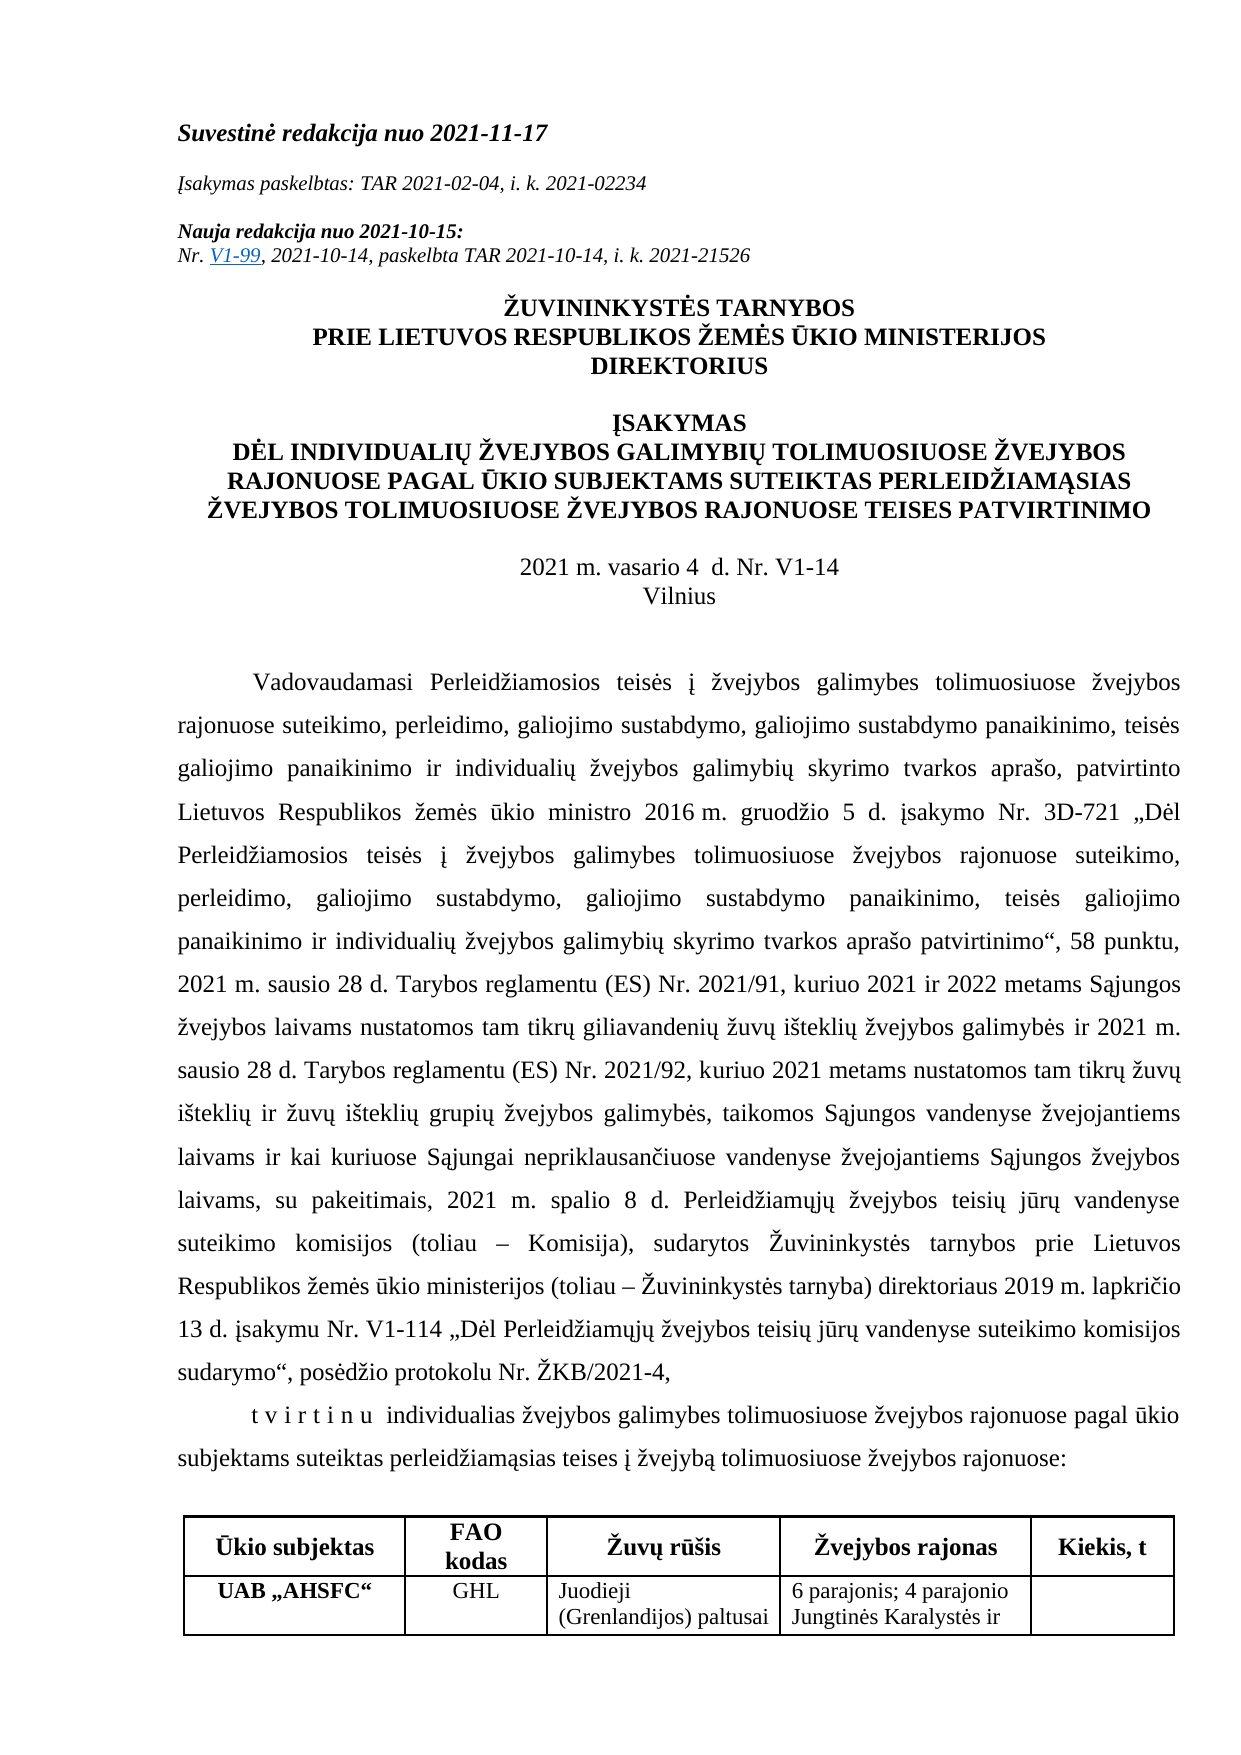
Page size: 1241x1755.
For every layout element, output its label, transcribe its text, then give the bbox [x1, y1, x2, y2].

text prie LIETUVOS RESPUBLIKOS žemės ūkio ministerijos [177, 322, 1181, 351]
table_header Kiekis, t [1032, 1518, 1173, 1575]
table_header Ūkio subjektas [185, 1518, 404, 1575]
table_cell UAB „AHSFC“ [185, 1577, 404, 1634]
table_cell GHL [406, 1577, 546, 1634]
text Nr. V1-99, 2021-10-14, paskelbta TAR 2021-10-14, i. k. 2021-21526 [177, 243, 1181, 267]
text 2021 m. vasario 4 d. Nr. V1-14 [177, 552, 1181, 581]
text direktorius [177, 351, 1181, 380]
text Vadovaudamasi Perleidžiamosios teisės į žvejybos galimybes tolimuosiuose žvejybos rajonuose suteikimo, perleidimo, galiojimo sustabdymo, galiojimo sustabdymo panaikinimo, teisės galiojimo panaikinimo ir individualių žvejybos galimybių skyrimo tvarkos aprašo, patvirtinto Lietuvos Respublikos žemės ūkio ministro 2016 m. gruodžio 5 d. įsakymo Nr. 3D-721 „Dėl Perleidžiamosios teisės į žvejybos galimybes tolimuosiuose žvejybos rajonuose suteikimo, perleidimo, galiojimo sustabdymo, galiojimo sustabdymo panaikinimo, teisės galiojimo panaikinimo ir individualių žvejybos galimybių skyrimo tvarkos aprašo patvirtinimo“, 58 punktu, 2021 m. sausio 28 d. Tarybos reglamentu (ES) Nr. 2021/91, kuriuo 2021 ir 2022 metams Sąjungos žvejybos laivams nustatomos tam tikrų giliavandenių žuvų išteklių žvejybos galimybės ir 2021 m. sausio 28 d. Tarybos reglamentu (ES) Nr. 2021/92, kuriuo 2021 metams nustatomos tam tikrų žuvų išteklių ir žuvų išteklių grupių žvejybos galimybės, taikomos Sąjungos vandenyse žvejojantiems laivams ir kai kuriuose Sąjungai nepriklausančiuose vandenyse žvejojantiems Sąjungos žvejybos laivams, su pakeitimais, 2021 m. spalio 8 d. Perleidžiamųjų žvejybos teisių jūrų vandenyse suteikimo komisijos (toliau – Komisija), sudarytos Žuvininkystės tarnybos prie Lietuvos Respublikos žemės ūkio ministerijos (toliau – Žuvininkystės tarnyba) direktoriaus 2019 m. lapkričio 13 d. įsakymu Nr. V1-114 „Dėl Perleidžiamųjų žvejybos teisių jūrų vandenyse suteikimo komisijos sudarymo“, posėdžio protokolu Nr. ŽKB/2021-4, [177, 667, 1181, 1386]
table_cell 6 parajonis; 4 parajonio Jungtinės Karalystės ir [781, 1577, 1030, 1634]
table_cell Juodieji (Grenlandijos) paltusai [548, 1577, 779, 1634]
text t v i r t i n u individualias žvejybos galimybes tolimuosiuose žvejybos rajonuose pagal ūkio subjektams suteiktas perleidžiamąsias teises į žvejybą tolimuosiuose žvejybos rajonuose: [177, 1400, 1181, 1472]
text Nauja redakcija nuo 2021-10-15: [177, 219, 1181, 243]
text Vilnius [177, 581, 1181, 610]
table_header Žvejybos rajonas [781, 1518, 1030, 1575]
table_header FAO kodas [406, 1518, 546, 1575]
text Įsakymas paskelbtas: TAR 2021-02-04, i. k. 2021-02234 [177, 171, 1181, 195]
text DĖL INDIVIDUALIŲ ŽVEJYBOS GALIMYBIŲ TOLIMUOSIUOSE ŽVEJYBOS RAJONUOSE PAGAL ŪKIO SUBJEKTAMS SUTEIKTAS PERLEIDŽIAMĄSIAS ŽVEJYBOS TOLIMUOSIUOSE ŽVEJYBOS RAJONUOSE TEISES PATVIRTINIMO [177, 437, 1181, 523]
text ĮSAKYMAS [177, 408, 1181, 437]
table_cell [1032, 1577, 1173, 1634]
text Suvestinė redakcija nuo 2021-11-17 [177, 118, 1181, 147]
table_header Žuvų rūšis [548, 1518, 779, 1575]
text Žuvininkystės TARNYBOS [177, 293, 1181, 322]
